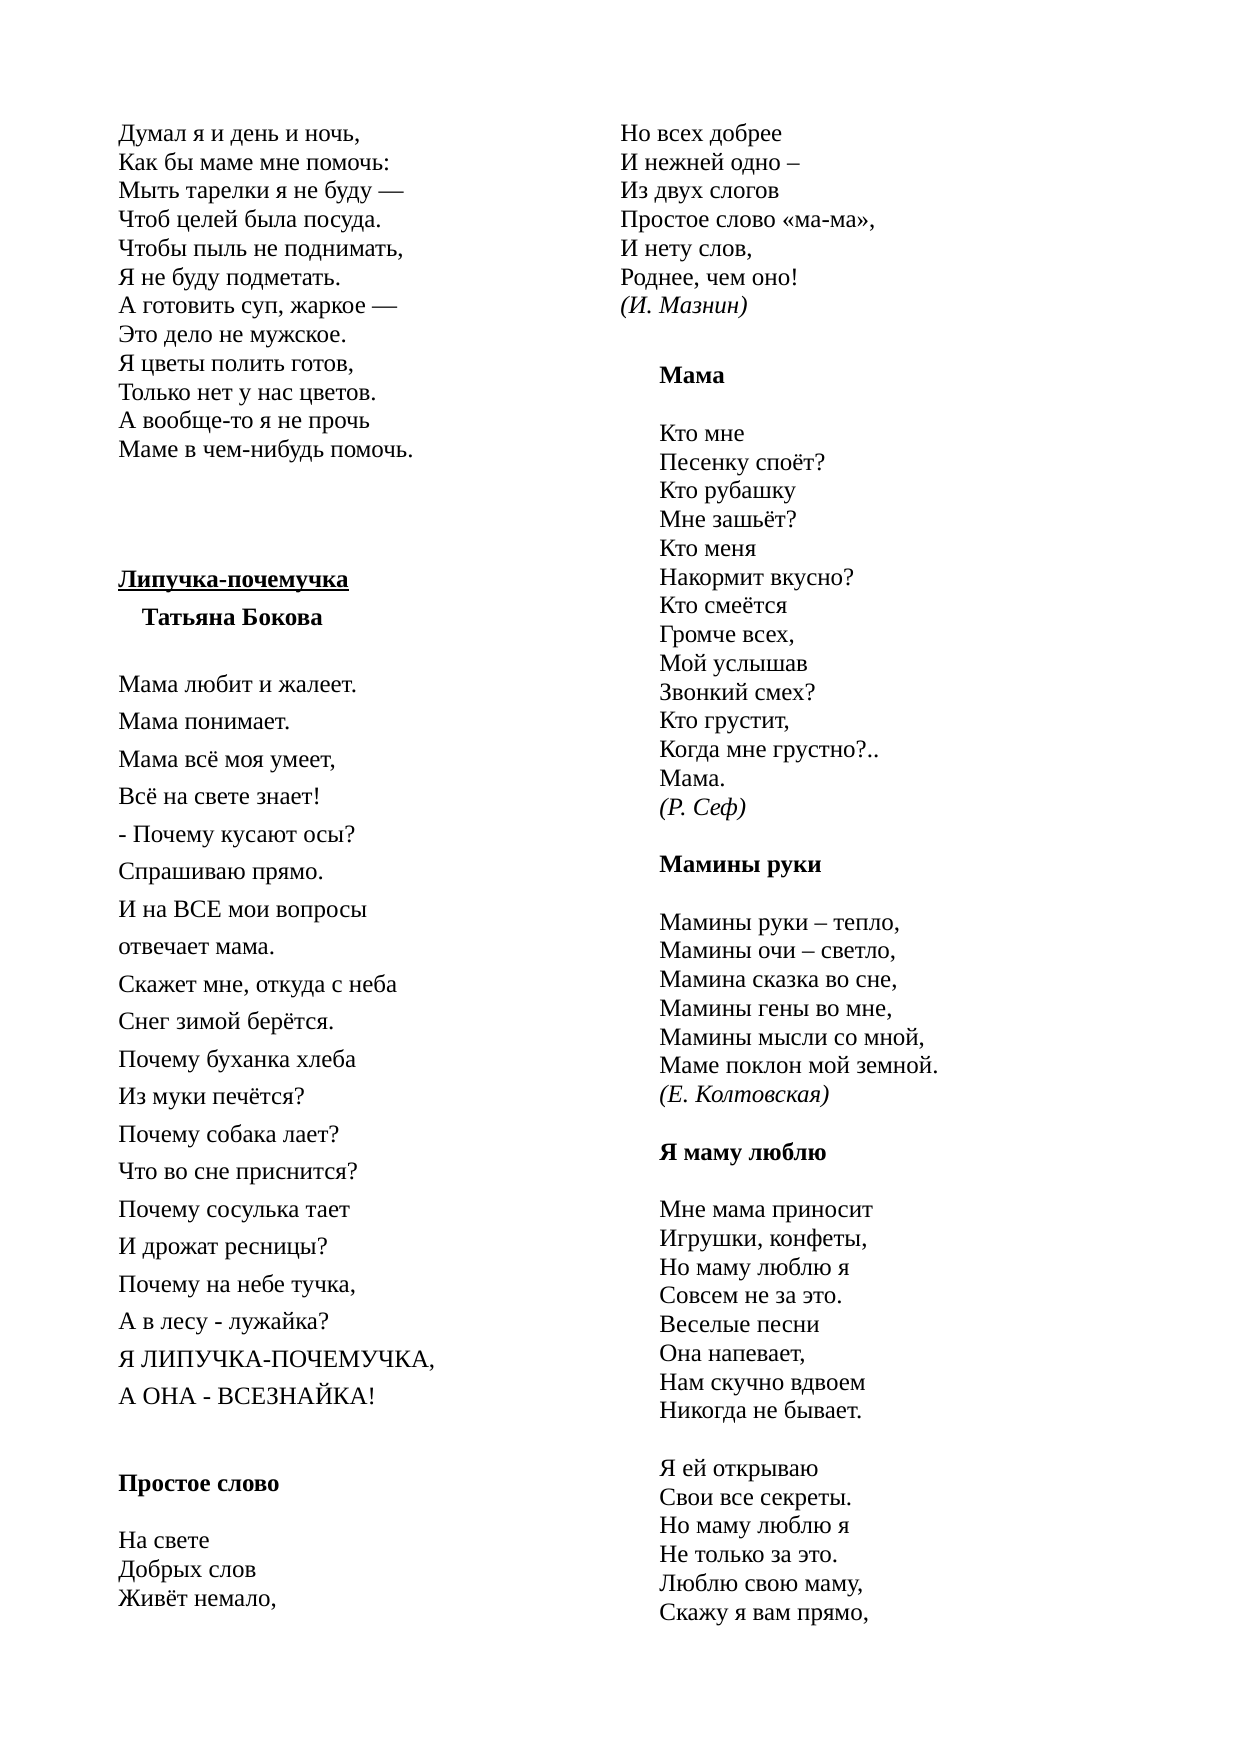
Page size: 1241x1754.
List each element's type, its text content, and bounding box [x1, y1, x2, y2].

text Но всех добрее И нежней одно – Из двух слогов Простое слово «ма-ма», И нету слов, Роднее, чем оно! (И. Мазнин) [620, 118, 1122, 319]
text (Е. Колтовская) [659, 1079, 1114, 1108]
text Татьяна Бокова [142, 593, 620, 631]
text Мамины руки Мамины руки – тепло, Мамины очи – светло, Мамина сказка во сне, Мамины гены во мне, Мамины мысли со мной, Маме поклон мой земной. [659, 849, 1114, 1079]
text Простое слово На свете Добрых слов Живёт немало, [118, 1468, 620, 1611]
text Я маму люблю Мне мама приносит Игрушки, конфеты, Но маму люблю я Совсем не за это. Веселые песни Она напевает, Нам скучно вдвоем Никогда не бывает. Я ей открываю Свои все секреты. Но маму люблю я Не только за это. Люблю свою маму, Скажу я вам прямо, [659, 1137, 1114, 1626]
text Думал я и день и ночь, Как бы маме мне помочь: Мыть тарелки я не буду — Чтоб целей была посуда. Чтобы пыль не поднимать, Я не буду подметать. А готовить суп, жаркое — Это дело не мужское. Я цветы полить готов, Только нет у нас цветов. А вообще-то я не прочь Маме в чем-нибудь помочь. [118, 118, 620, 463]
text Мама любит и жалеет. Мама понимает. Мама всё моя умеет, Всё на свете знает! - Почему кусают осы? Спрашиваю прямо. И на ВСЕ мои вопросы отвечает мама. Скажет мне, откуда с неба Снег зимой берётся. Почему буханка хлеба Из муки печётся? Почему собака лает? Что во сне приснится? Почему сосулька тает И дрожат ресницы? Почему на небе тучка, А в лесу - лужайка? Я ЛИПУЧКА-ПОЧЕМУЧКА, А ОНА - ВСЕЗНАЙКА! [118, 660, 620, 1410]
text Липучка-почемучка [118, 564, 620, 593]
text Мама Кто мне Песенку споёт? Кто рубашку Мне зашьёт? Кто меня Накормит вкусно? Кто смеётся Громче всех, Мой услышав Звонкий смех? Кто грустит, Когда мне грустно?.. Мама. (Р. Сеф) [659, 361, 1114, 821]
